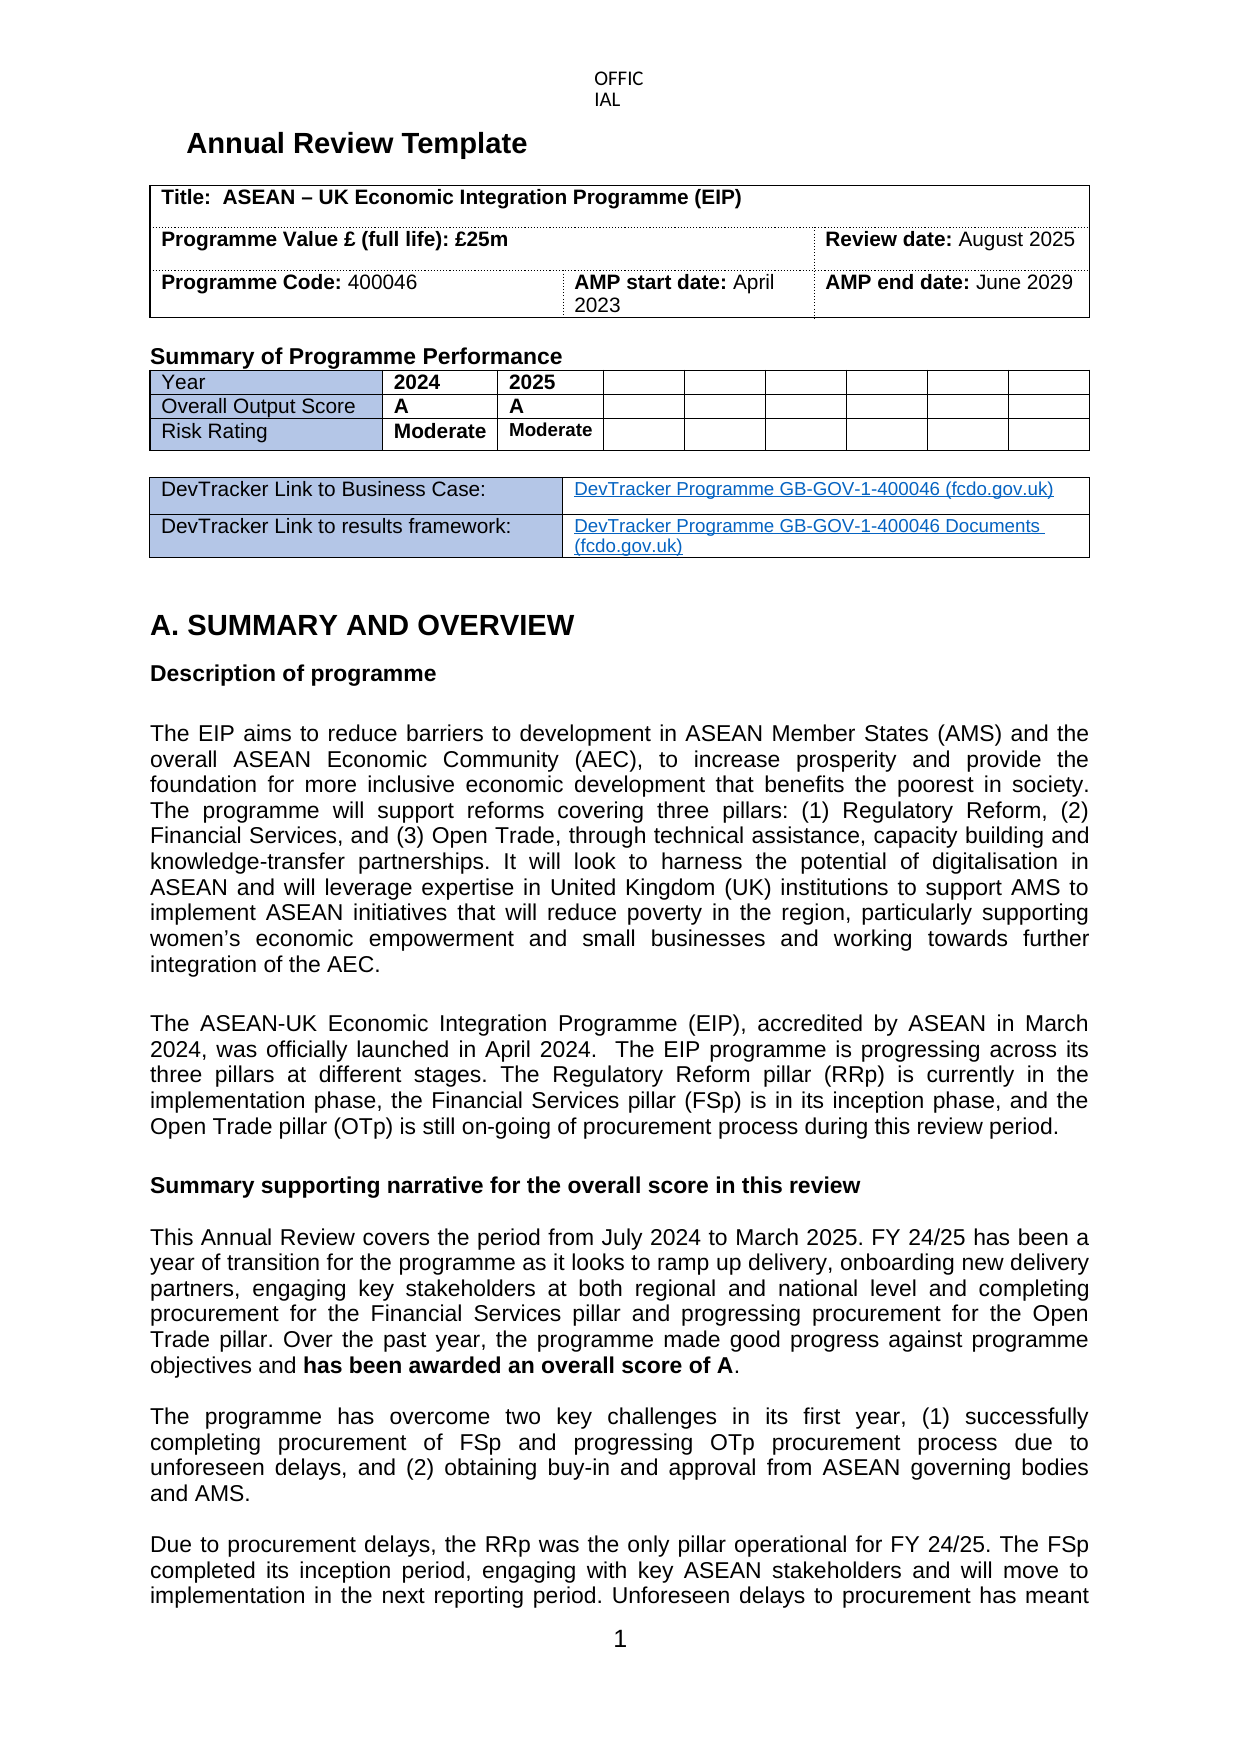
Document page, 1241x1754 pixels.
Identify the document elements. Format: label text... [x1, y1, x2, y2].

table_header [847, 371, 927, 394]
table_header DevTracker Programme GB-GOV-1-400046 (fcdo.gov.uk) [563, 478, 1089, 514]
table_cell AMP end date: June 2029 [814, 270, 1089, 317]
text The EIP aims to reduce barriers to development in ASEAN Member States (AMS) and the overall ASEAN Economic Community (AEC), to increase prosperity and provide the foundation for more inclusive economic development that benefits the poorest in society. The programme will support reforms covering three pillars: (1) Regulatory Reform, (2) Financial Services, and (3) Open Trade, through technical assistance, capacity building and knowledge-transfer partnerships. It will look to harness the potential of digitalisation in ASEAN and will leverage expertise in United Kingdom (UK) institutions to support AMS to implement ASEAN initiatives that will reduce poverty in the region, particularly supporting women’s economic empowerment and small businesses and working towards further integration of the AEC. [150, 721, 1090, 977]
table_header 2024 [383, 371, 497, 394]
text Description of programme [150, 661, 1090, 687]
table_cell A [383, 395, 497, 418]
table_cell DevTracker Programme GB-GOV-1-400046 Documents (fcdo.gov.uk) [563, 515, 1089, 557]
table_cell [604, 395, 684, 418]
table_cell [847, 419, 927, 450]
table_cell [847, 395, 927, 418]
table_header 2025 [498, 371, 603, 394]
table_cell Moderate [498, 419, 603, 450]
table_cell [766, 419, 846, 450]
text Summary supporting narrative for the overall score in this review [150, 1173, 1090, 1198]
table_cell [1009, 395, 1089, 418]
text Summary of Programme Performance [150, 344, 1090, 369]
table_cell Risk Rating [151, 419, 382, 450]
table_cell [928, 419, 1008, 450]
table_cell [1009, 419, 1089, 450]
table_header Title: ASEAN – UK Economic Integration Programme (EIP) [151, 186, 1089, 227]
table_cell [604, 419, 684, 450]
table_header [685, 371, 765, 394]
table_cell Moderate [383, 419, 497, 450]
text Due to procurement delays, the RRp was the only pillar operational for FY 24/25. The FSp completed its inception period, engaging with key ASEAN stakeholders and will move to implementation in the next reporting period. Unforeseen delays to procurement has meant [150, 1532, 1090, 1608]
text This Annual Review covers the period from July 2024 to March 2025. FY 24/25 has been a year of transition for the programme as it looks to ramp up delivery, onboarding new delivery partners, engaging key stakeholders at both regional and national level and completing procurement for the Financial Services pillar and progressing procurement for the Open Trade pillar. Over the past year, the programme made good progress against programme objectives and has been awarded an overall score of A. [150, 1224, 1090, 1378]
text The programme has overcome two key challenges in its first year, (1) successfully completing procurement of FSp and progressing OTp procurement process due to unforeseen delays, and (2) obtaining buy-in and approval from ASEAN governing bodies and AMS. [150, 1403, 1090, 1506]
table_cell A [498, 395, 603, 418]
text The ASEAN-UK Economic Integration Programme (EIP), accredited by ASEAN in March 2024, was officially launched in April 2024. The EIP programme is progressing across its three pillars at different stages. The Regulatory Reform pillar (RRp) is currently in the implementation phase, the Financial Services pillar (FSp) is in its inception phase, and the Open Trade pillar (OTp) is still on-going of procurement process during this review period. [150, 1011, 1090, 1139]
table_cell [685, 419, 765, 450]
table_cell Programme Value £ (full life): £25m [151, 227, 814, 270]
table_cell Programme Code: 400046 [151, 270, 563, 317]
table_cell Overall Output Score [151, 395, 382, 418]
table_cell [685, 395, 765, 418]
table_header [1009, 371, 1089, 394]
table_cell [928, 395, 1008, 418]
table_cell DevTracker Link to results framework: [150, 515, 562, 557]
table_header [928, 371, 1008, 394]
subtitle Annual Review Template [150, 127, 1090, 159]
table_header DevTracker Link to Business Case: [150, 478, 562, 514]
table_header [766, 371, 846, 394]
table_header Year [151, 371, 382, 394]
table_cell [766, 395, 846, 418]
table_header [604, 371, 684, 394]
table_cell Review date: August 2025 [814, 227, 1089, 270]
text A. SUMMARY AND OVERVIEW [150, 609, 1090, 642]
table_cell AMP start date: April 2023 [563, 270, 814, 317]
